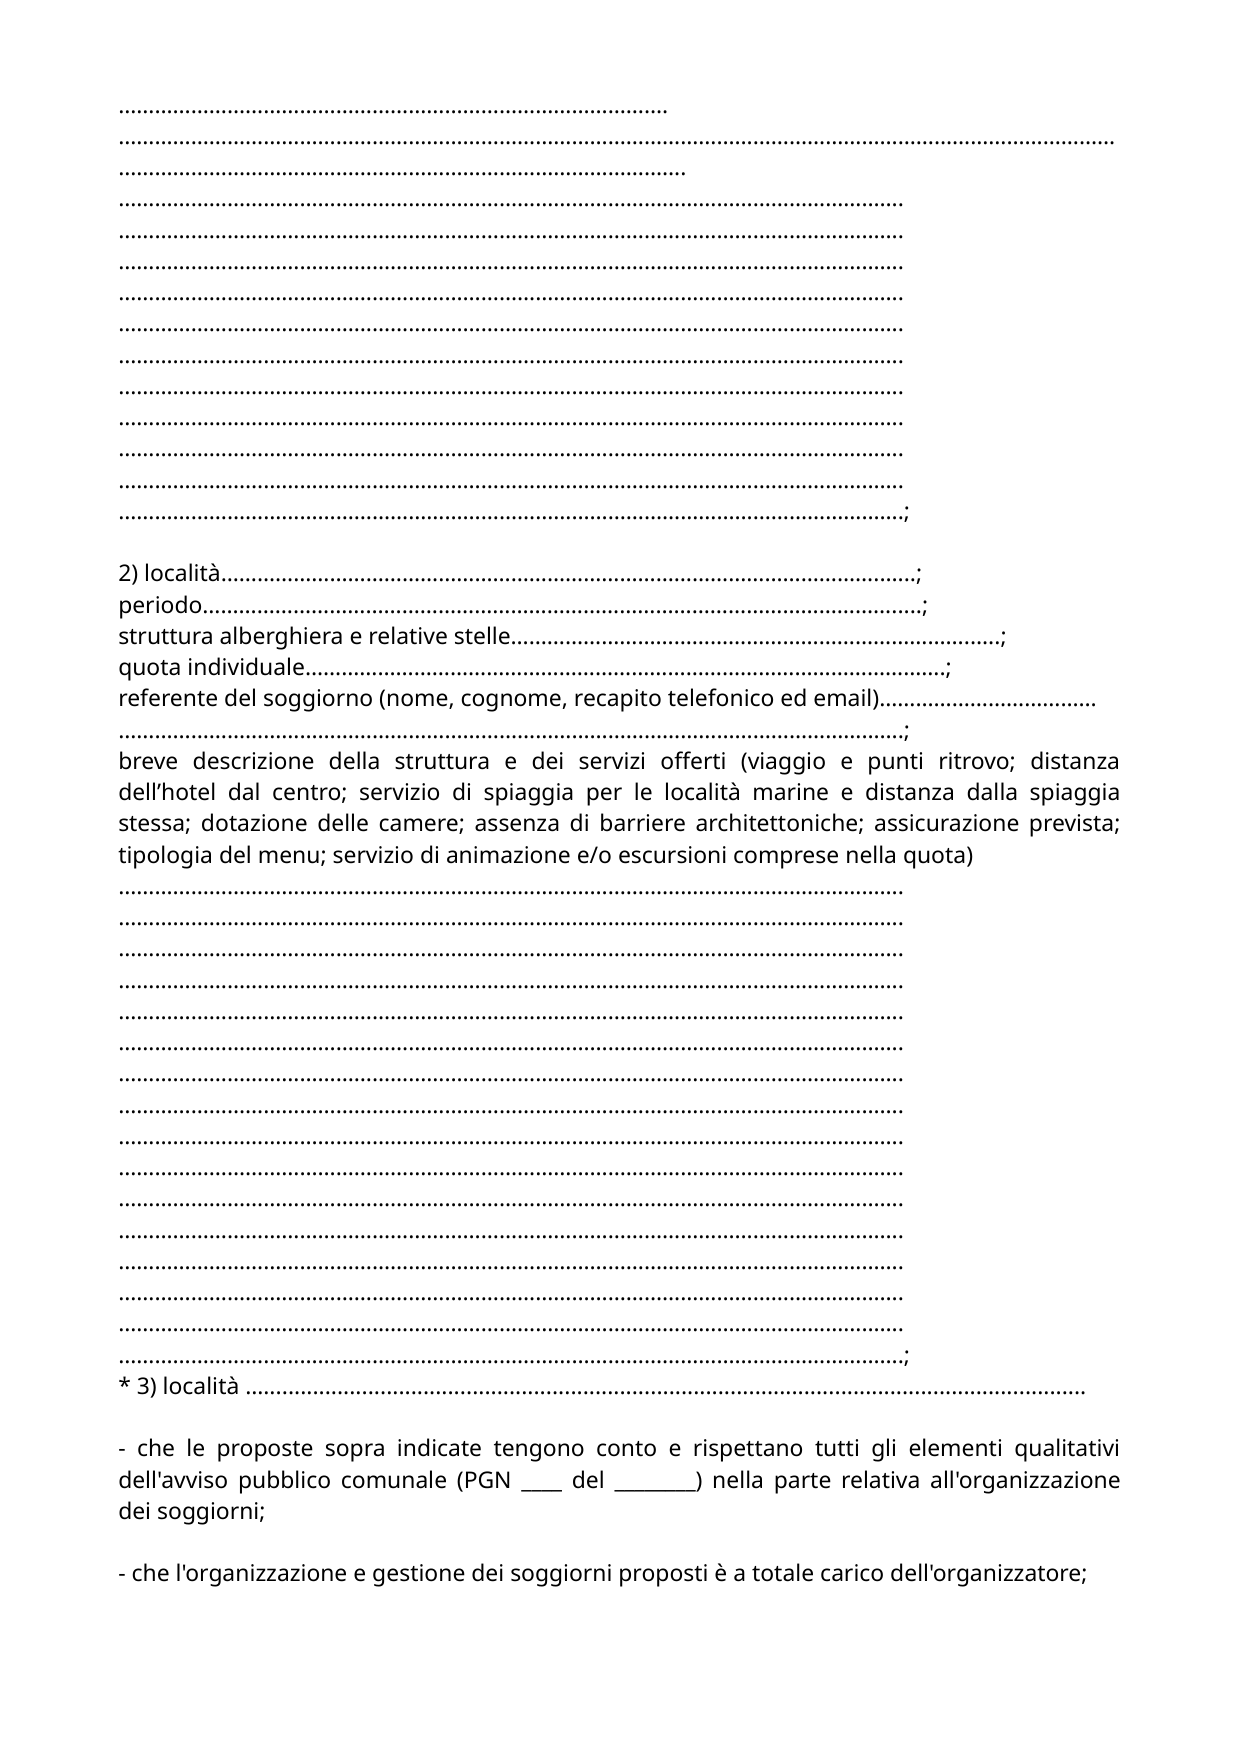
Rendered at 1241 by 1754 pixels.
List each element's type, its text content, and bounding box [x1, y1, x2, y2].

text …………………………………………………………………………………………………………………. [118, 995, 1122, 1026]
text …………………………………………………………………………………………………………………. [118, 870, 1122, 901]
text …………………………………………………………………………………………………………………. [118, 963, 1122, 995]
text …………………………………………………………………………………………………………………. [118, 338, 1122, 370]
text …………………………………………………………………………………………………………………. [118, 276, 1122, 307]
text …………………………………………………………………………………………………………………. [118, 1120, 1122, 1151]
text quota individuale…………………………………………………………………………………………….; [118, 651, 1122, 682]
text - che l'organizzazione e gestione dei soggiorni proposti è a totale carico dell'organizzatore; [118, 1557, 1122, 1588]
text …………………………………………………………………………………………………………………. [118, 245, 1122, 276]
text …………………………………………………………………………………………………………………. [118, 182, 1122, 213]
text ………………………………………………………………………………. [118, 88, 1122, 120]
text ………………………………………………………………………………………………………………….; [118, 713, 1122, 745]
text …………………………………………………………………………………………………………………. [118, 1026, 1122, 1057]
text ……………………………………………………………………………………………………………………………………………………………………………………………………………………………………. [118, 120, 1122, 182]
text struttura alberghiera e relative stelle………………………………………………………………….…..; [118, 620, 1122, 651]
text …………………………………………………………………………………………………………………. [118, 1276, 1122, 1307]
text breve descrizione della struttura e dei servizi offerti (viaggio e punti ritrovo; distanza dell’hotel dal centro; servizio di spiaggia per le località marine e distanza dalla spiaggia stessa; dotazione delle camere; assenza di barriere architettoniche; assicurazione prevista; tipologia del menu; servizio di animazione e/o escursioni comprese nella quota) [118, 745, 1122, 870]
text - che le proposte sopra indicate tengono conto e rispettano tutti gli elementi qualitativi dell'avviso pubblico comunale (PGN ____ del ________) nella parte relativa all'organizzazione dei soggiorni; [118, 1432, 1122, 1526]
text …………………………………………………………………………………………………………………. [118, 213, 1122, 245]
text …………………………………………………………………………………………………………………. [118, 307, 1122, 338]
text …………………………………………………………………………………………………………………. [118, 1245, 1122, 1276]
text …………………………………………………………………………………………………………………. [118, 901, 1122, 932]
text …………………………………………………………………………………………………………………. [118, 463, 1122, 495]
text ………………………………………………………………………………………………………………….; [118, 1338, 1122, 1370]
text periodo…………………………………………………………………………………………………….....; [118, 588, 1122, 620]
text …………………………………………………………………………………………………………………. [118, 1307, 1122, 1338]
text * 3) località …...................................................................................................................................... [118, 1370, 1122, 1401]
text …………………………………………………………………………………………………………………. [118, 432, 1122, 463]
text …………………………………………………………………………………………………………………. [118, 1182, 1122, 1213]
text …………………………………………………………………………………………………………………. [118, 932, 1122, 963]
text …………………………………………………………………………………………………………………. [118, 1088, 1122, 1120]
text …………………………………………………………………………………………………………………. [118, 1151, 1122, 1182]
text …………………………………………………………………………………………………………………. [118, 1213, 1122, 1245]
text ………………………………………………………………………………………………………………….; [118, 495, 1122, 526]
text 2) località………………………………………………………………………………………………..…..; [118, 557, 1122, 588]
text …………………………………………………………………………………………………………………. [118, 370, 1122, 401]
text referente del soggiorno (nome, cognome, recapito telefonico ed email)……………………………… [118, 682, 1122, 713]
text …………………………………………………………………………………………………………………. [118, 401, 1122, 432]
text …………………………………………………………………………………………………………………. [118, 1057, 1122, 1088]
